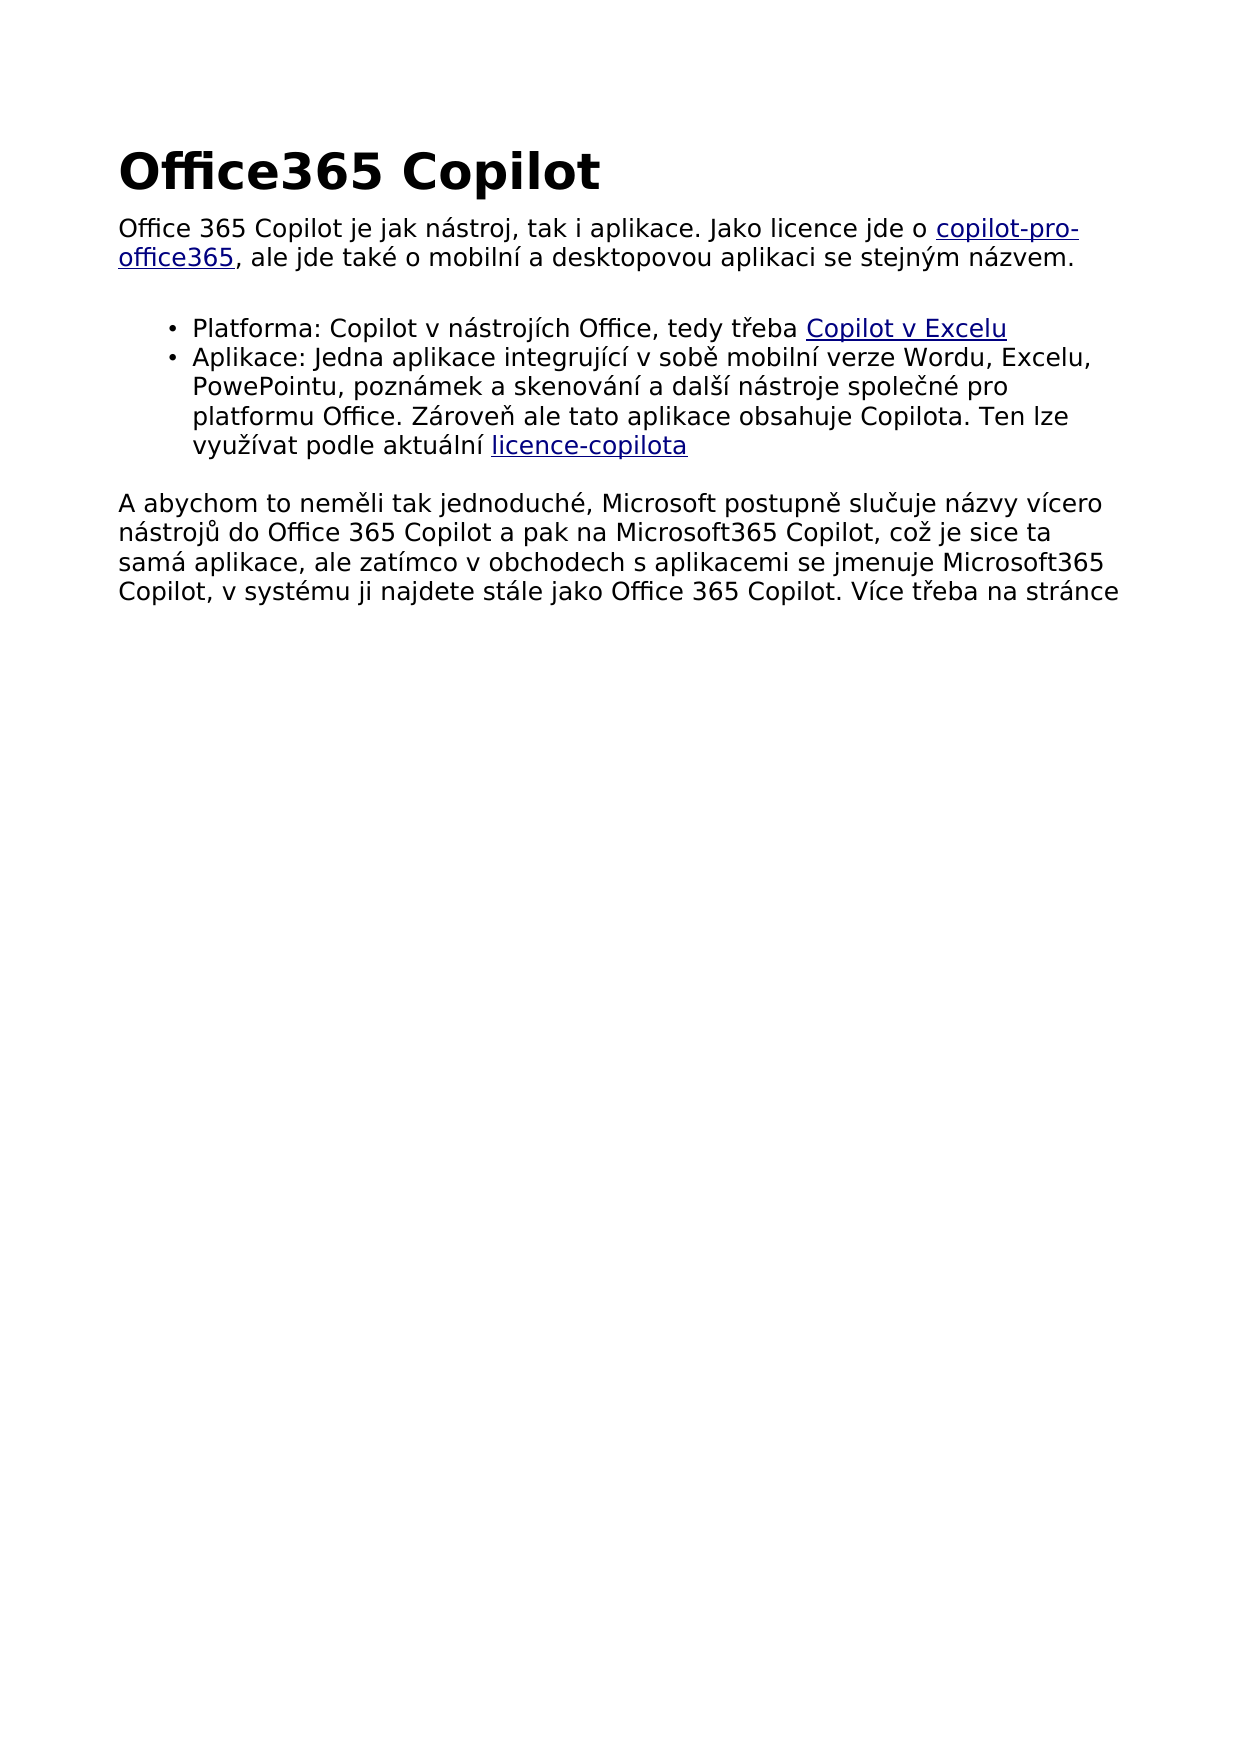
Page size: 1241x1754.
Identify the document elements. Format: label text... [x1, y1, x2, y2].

list Platforma: Copilot v nástrojích Office, tedy třeba Copilot v Excelu [177, 314, 1122, 343]
text A abychom to neměli tak jednoduché, Microsoft postupně slučuje názvy vícero nástrojů do Office 365 Copilot a pak na Microsoft365 Copilot, což je sice ta samá aplikace, ale zatímco v obchodech s aplikacemi se jmenuje Microsoft365 Copilot, v systému ji najdete stále jako Office 365 Copilot. Více třeba na stránce [118, 489, 1122, 606]
subtitle Office365 Copilot [118, 143, 1122, 201]
list Aplikace: Jedna aplikace integrující v sobě mobilní verze Wordu, Excelu, PowePointu, poznámek a skenování a další nástroje společné pro platformu Office. Zároveň ale tato aplikace obsahuje Copilota. Ten lze využívat podle aktuální licence-copilota [177, 343, 1122, 460]
text Office 365 Copilot je jak nástroj, tak i aplikace. Jako licence jde o copilot-pro-office365, ale jde také o mobilní a desktopovou aplikaci se stejným názvem. [118, 214, 1122, 272]
